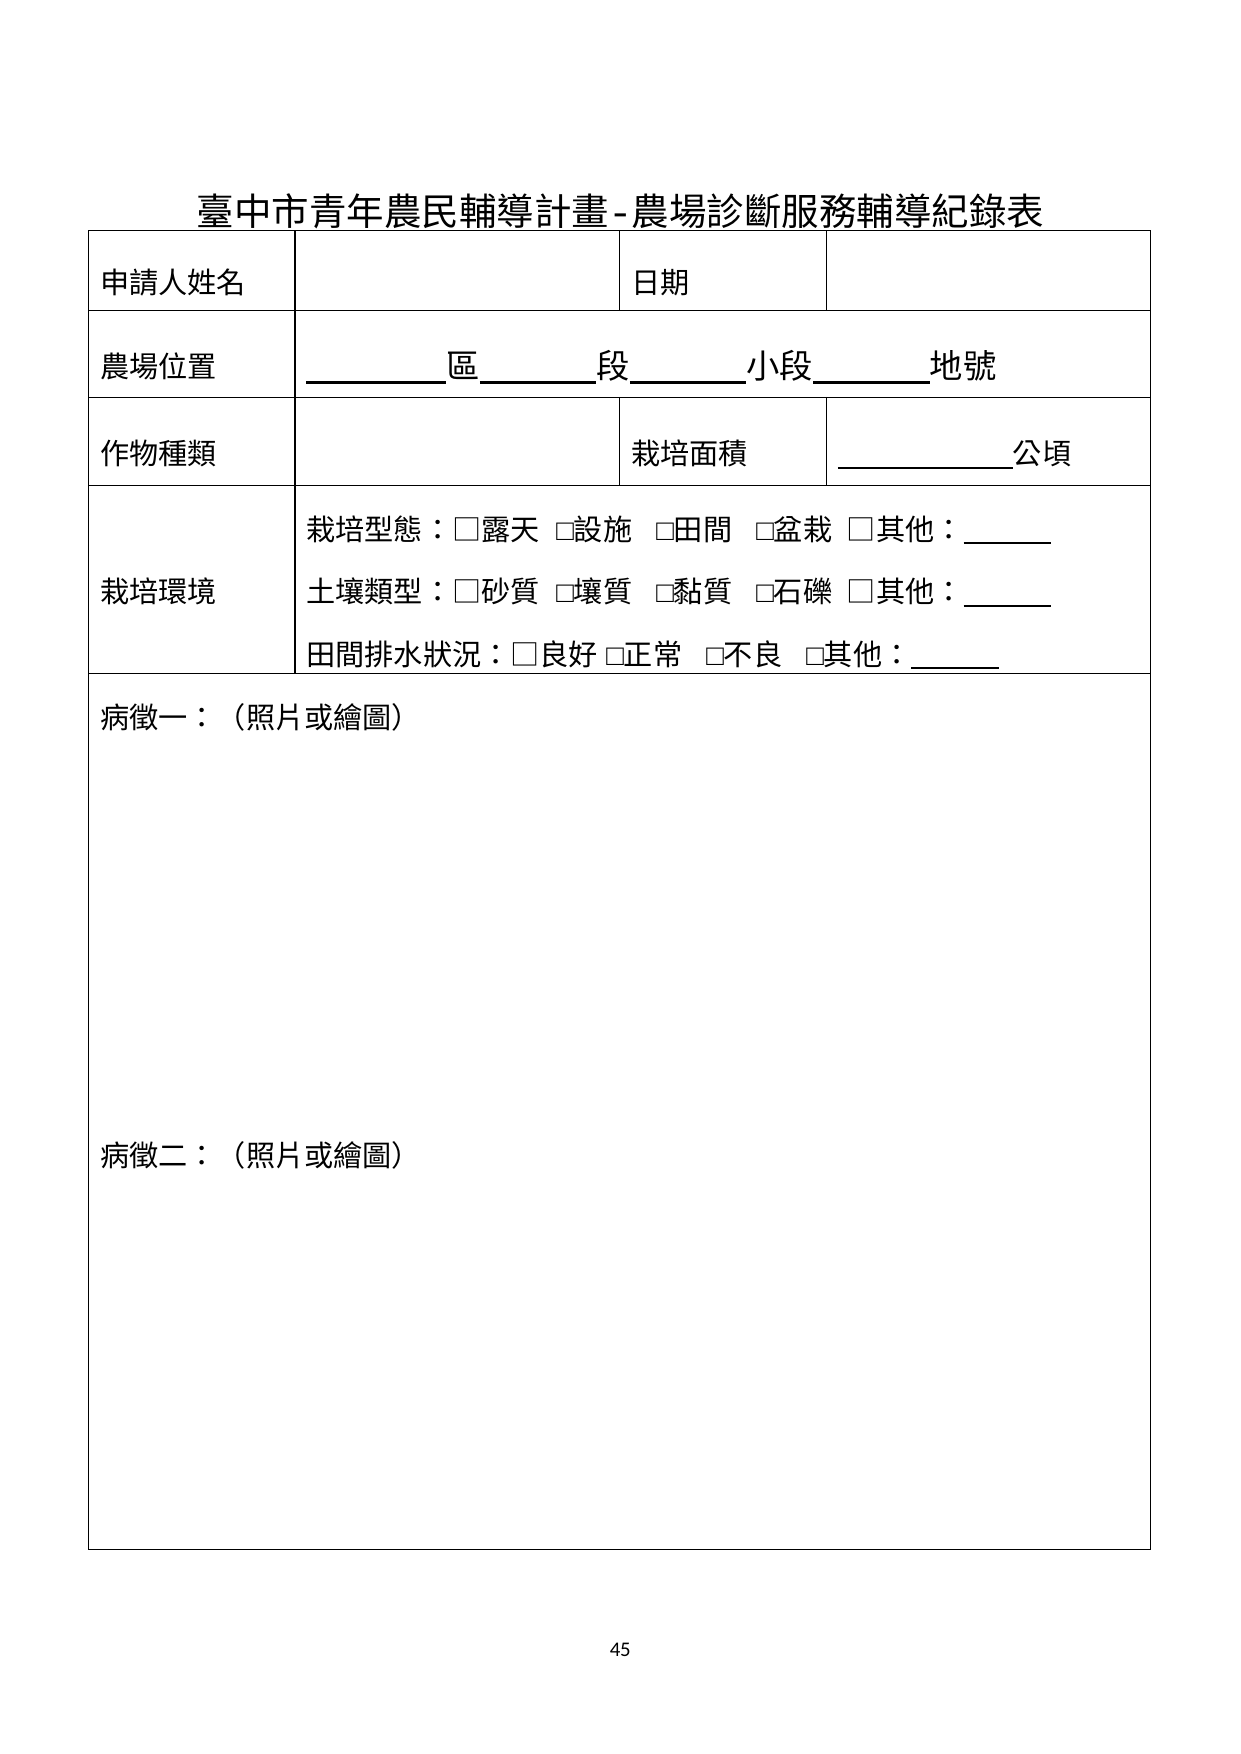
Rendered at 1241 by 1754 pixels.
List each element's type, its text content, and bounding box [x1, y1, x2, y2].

table_header 申請人姓名 [89, 231, 294, 310]
table_header [296, 231, 619, 310]
subtitle 臺中市青年農民輔導計畫-農場診斷服務輔導紀錄表 [89, 168, 1152, 230]
table_cell [296, 398, 619, 485]
table_cell 栽培面積 [620, 398, 826, 485]
table_cell 栽培型態：□露天 □設施 □田間 □盆栽 □其他： 土壤類型：□砂質 □壤質 □黏質 □石礫 □其他： 田間排水狀況：□良好 □正常 □不良 □其他： [296, 486, 1150, 673]
table_cell 栽培環境 [89, 486, 294, 673]
table_header 日期 [620, 231, 826, 310]
table_cell 作物種類 [89, 398, 294, 485]
table_cell 公頃 [827, 398, 1150, 485]
table_header [827, 231, 1150, 310]
table_cell 病徵一：（照片或繪圖） 病徵二：（照片或繪圖） [89, 674, 1150, 1549]
table_cell 農場位置 [89, 311, 294, 397]
table_cell 區 段 小段 地號 [296, 311, 1150, 397]
